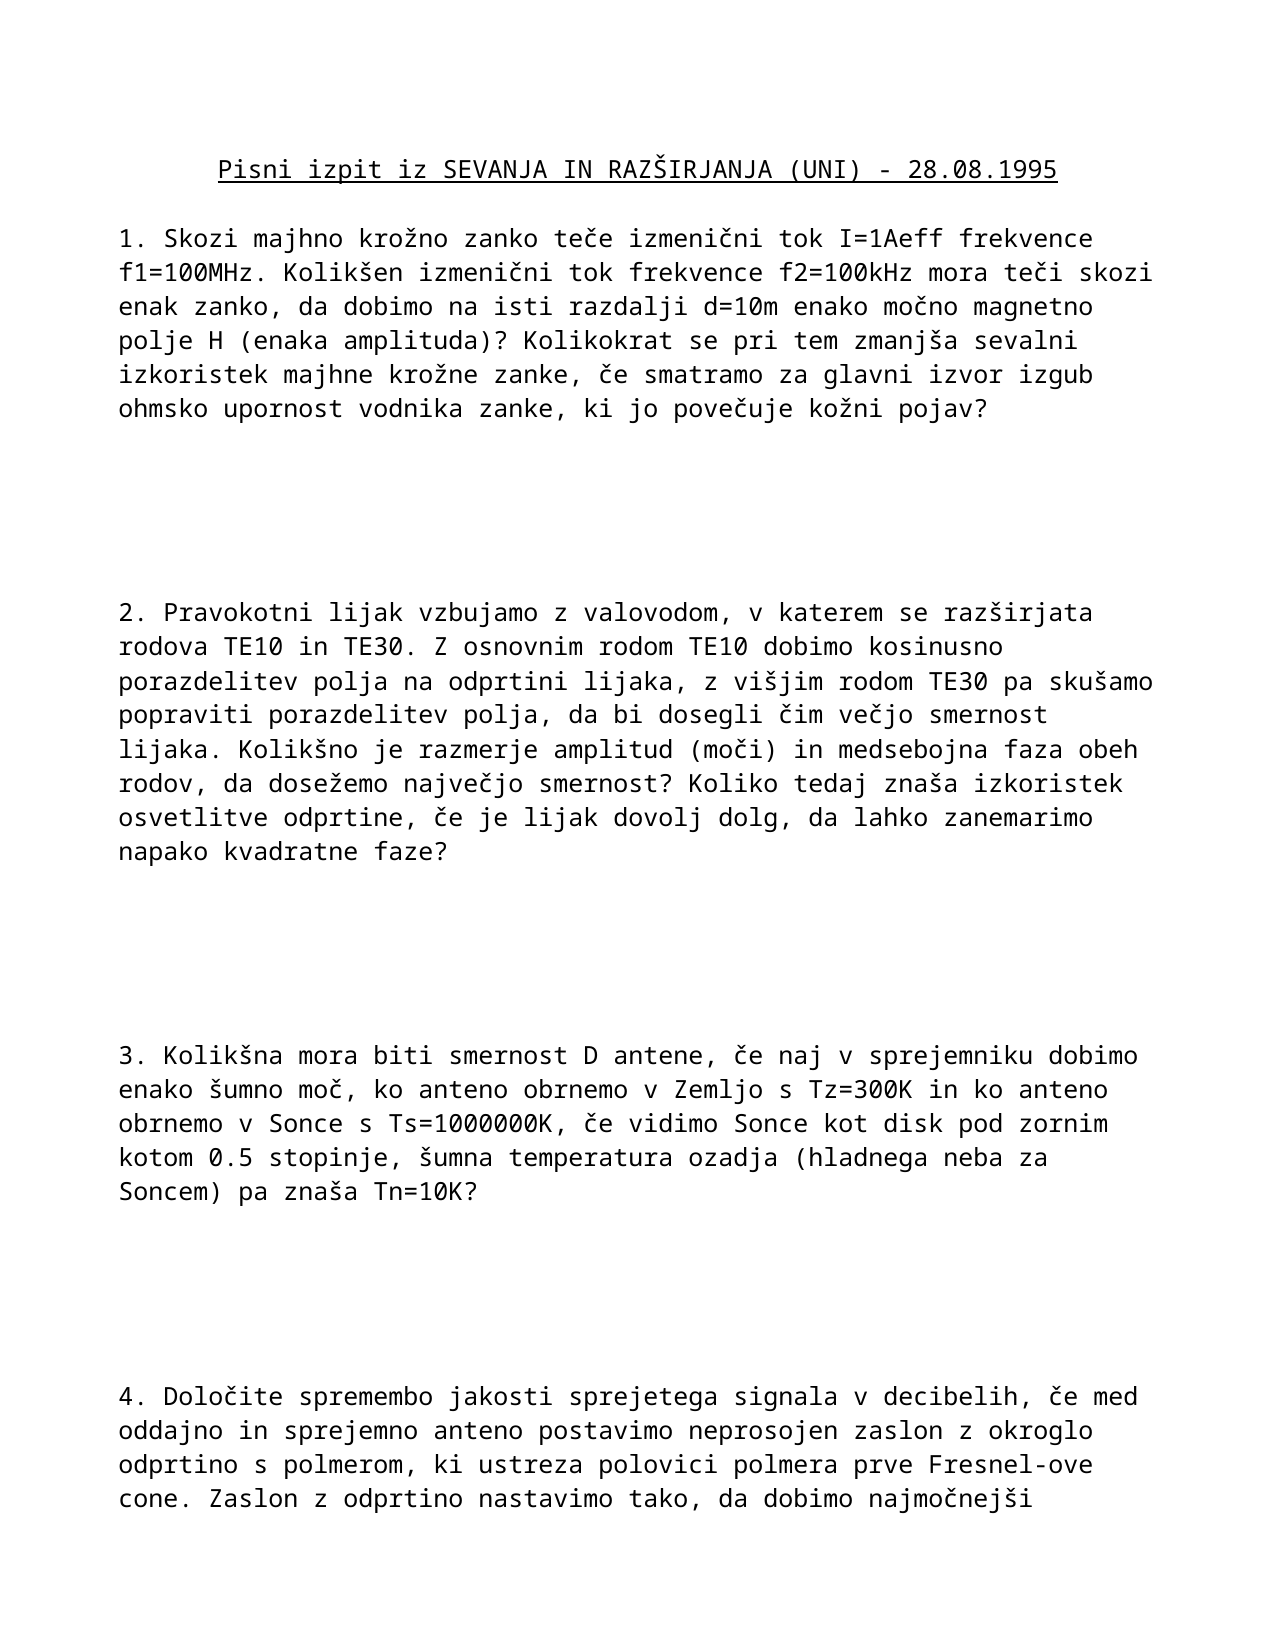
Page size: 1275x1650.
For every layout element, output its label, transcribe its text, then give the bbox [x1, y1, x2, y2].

text 1. Skozi majhno krožno zanko teče izmenični tok I=1Aeff frekvence f1=100MHz. Kolikšen izmenični tok frekvence f2=100kHz mora teči skozi enak zanko, da dobimo na isti razdalji d=10m enako močno magnetno polje H (enaka amplituda)? Kolikokrat se pri tem zmanjša sevalni izkoristek majhne krožne zanke, če smatramo za glavni izvor izgub ohmsko upornost vodnika zanke, ki jo povečuje kožni pojav? [118, 220, 1157, 425]
text Pisni izpit iz SEVANJA IN RAZŠIRJANJA (UNI) - 28.08.1995 [118, 152, 1157, 186]
text 3. Kolikšna mora biti smernost D antene, če naj v sprejemniku dobimo enako šumno moč, ko anteno obrnemo v Zemljo s Tz=300K in ko anteno obrnemo v Sonce s Ts=1000000K, če vidimo Sonce kot disk pod zornim kotom 0.5 stopinje, šumna temperatura ozadja (hladnega neba za Soncem) pa znaša Tn=10K? [118, 1038, 1157, 1208]
text 2. Pravokotni lijak vzbujamo z valovodom, v katerem se razširjata rodova TE10 in TE30. Z osnovnim rodom TE10 dobimo kosinusno porazdelitev polja na odprtini lijaka, z višjim rodom TE30 pa skušamo popraviti porazdelitev polja, da bi dosegli čim večjo smernost lijaka. Kolikšno je razmerje amplitud (moči) in medsebojna faza obeh rodov, da dosežemo največjo smernost? Koliko tedaj znaša izkoristek osvetlitve odprtine, če je lijak dovolj dolg, da lahko zanemarimo napako kvadratne faze? [118, 595, 1157, 867]
text 4. Določite spremembo jakosti sprejetega signala v decibelih, če med oddajno in sprejemno anteno postavimo neprosojen zaslon z okroglo odprtino s polmerom, ki ustreza polovici polmera prve Fresnel-ove cone. Zaslon z odprtino nastavimo tako, da dobimo najmočnejši [118, 1378, 1157, 1515]
